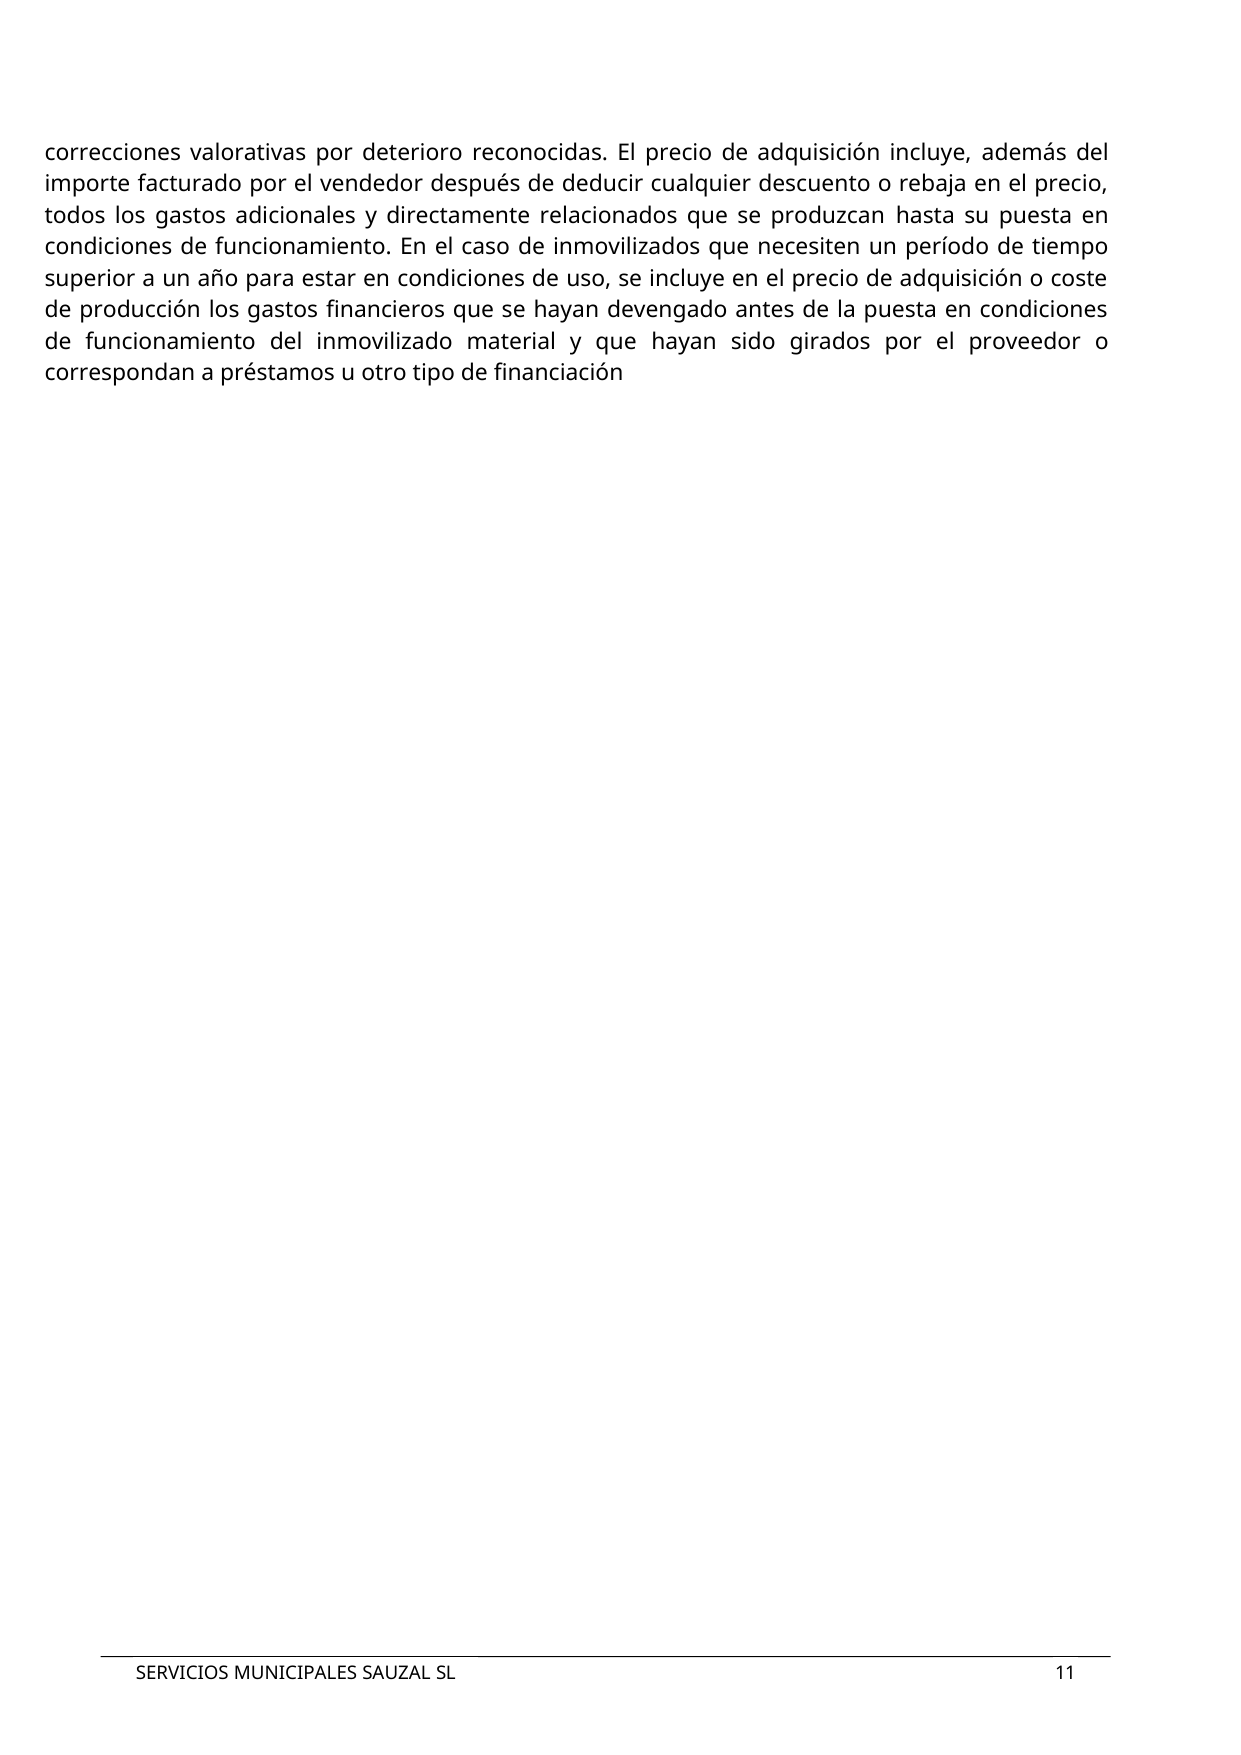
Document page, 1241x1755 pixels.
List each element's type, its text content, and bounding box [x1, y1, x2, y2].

list correcciones valorativas por deterioro reconocidas. El precio de adquisición incluye, además del importe facturado por el vendedor después de deducir cualquier descuento o rebaja en el precio, todos los gastos adicionales y directamente relacionados que se produzcan hasta su puesta en condiciones de funcionamiento. En el caso de inmovilizados que necesiten un período de tiempo superior a un año para estar en condiciones de uso, se incluye en el precio de adquisición o coste de producción los gastos financieros que se hayan devengado antes de la puesta en condiciones de funcionamiento del inmovilizado material y que hayan sido girados por el proveedor o correspondan a préstamos u otro tipo de financiación [14, 135, 1109, 388]
